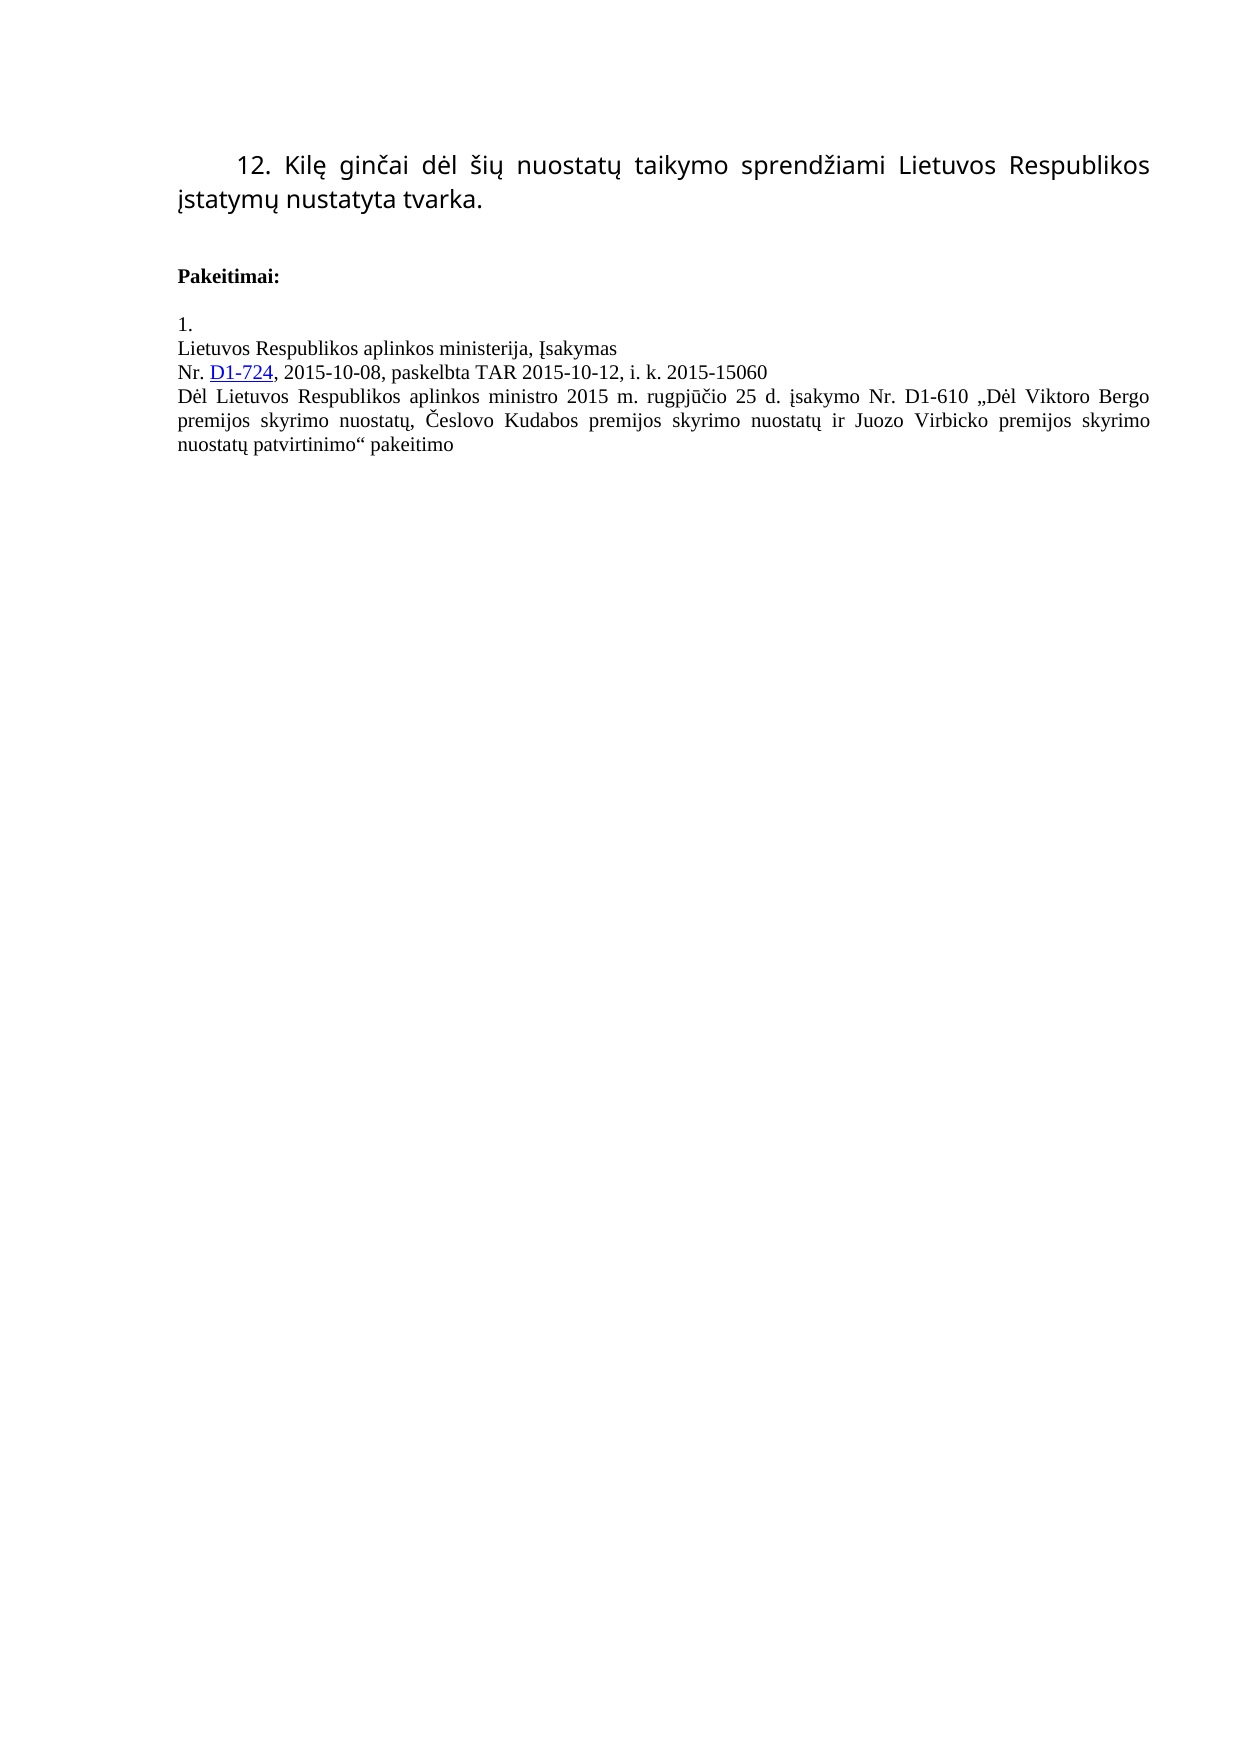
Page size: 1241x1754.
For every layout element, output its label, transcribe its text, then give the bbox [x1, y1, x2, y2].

text Nr. D1-724, 2015-10-08, paskelbta TAR 2015-10-12, i. k. 2015-15060 [177, 360, 1151, 384]
text Pakeitimai: [177, 264, 1151, 288]
text Dėl Lietuvos Respublikos aplinkos ministro 2015 m. rugpjūčio 25 d. įsakymo Nr. D1-610 „Dėl Viktoro Bergo premijos skyrimo nuostatų, Česlovo Kudabos premijos skyrimo nuostatų ir Juozo Virbicko premijos skyrimo nuostatų patvirtinimo“ pakeitimo [177, 384, 1151, 456]
text 12. Kilę ginčai dėl šių nuostatų taikymo sprendžiami Lietuvos Respublikos įstatymų nustatyta tvarka. [177, 147, 1151, 216]
text 1. [177, 312, 1151, 336]
text Lietuvos Respublikos aplinkos ministerija, Įsakymas [177, 336, 1151, 360]
